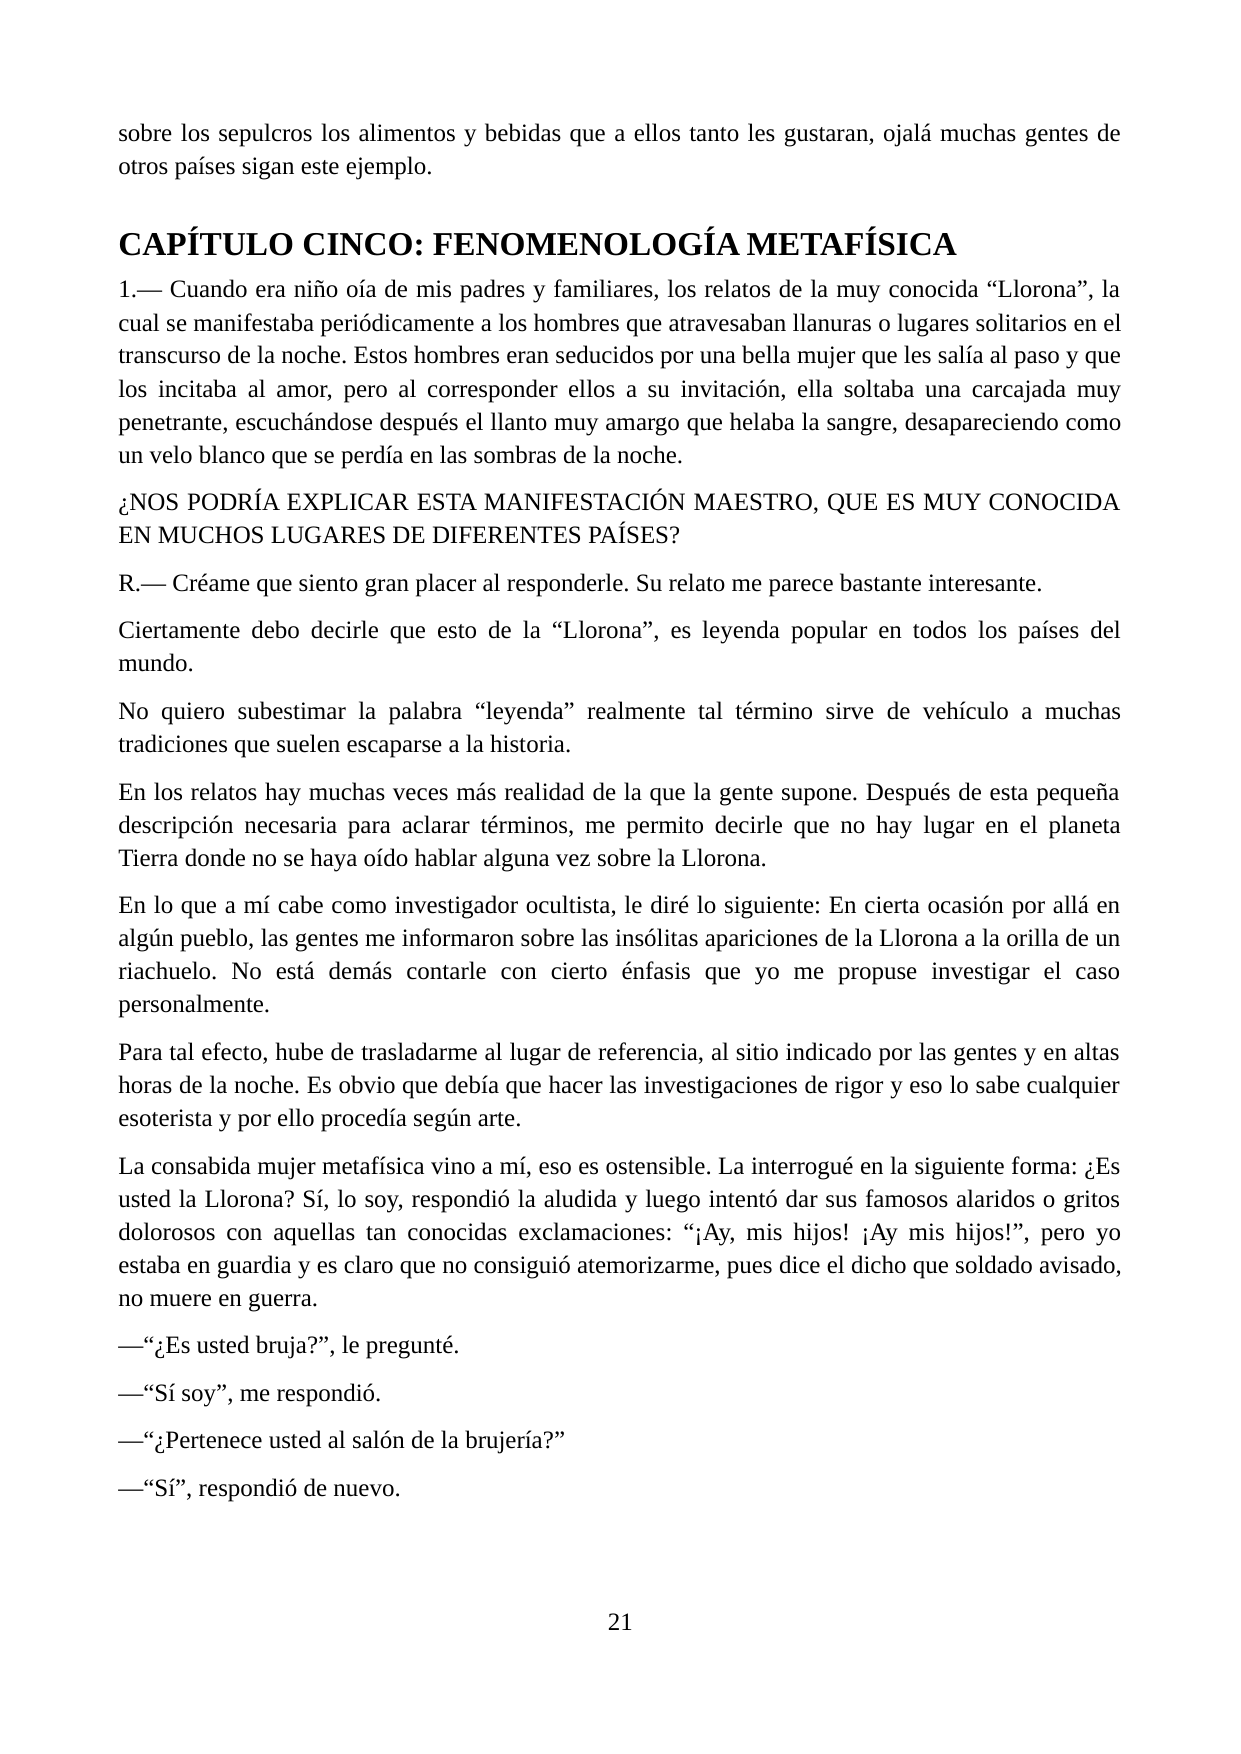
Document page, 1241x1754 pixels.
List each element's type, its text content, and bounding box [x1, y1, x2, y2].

text En los relatos hay muchas veces más realidad de la que la gente supone. Después de esta pequeña descripción necesaria para aclarar términos, me permito decirle que no hay lugar en el planeta Tierra donde no se haya oído hablar alguna vez sobre la Llorona. [118, 777, 1122, 872]
text —“¿Es usted bruja?”, le pregunté. [118, 1330, 1122, 1359]
text No quiero subestimar la palabra “leyenda” realmente tal término sirve de vehículo a muchas tradiciones que suelen escaparse a la historia. [118, 696, 1122, 758]
text sobre los sepulcros los alimentos y bebidas que a ellos tanto les gustaran, ojalá muchas gentes de otros países sigan este ejemplo. [118, 118, 1122, 180]
text En lo que a mí cabe como investigador ocultista, le diré lo siguiente: En cierta ocasión por allá en algún pueblo, las gentes me informaron sobre las insólitas apariciones de la Llorona a la orilla de un riachuelo. No está demás contarle con cierto énfasis que yo me propuse investigar el caso personalmente. [118, 890, 1122, 1018]
subtitle CAPÍTULO CINCO: FENOMENOLOGÍA METAFÍSICA [118, 224, 1122, 262]
text La consabida mujer metafísica vino a mí, eso es ostensible. La interrogué en la siguiente forma: ¿Es usted la Llorona? Sí, lo soy, respondió la aludida y luego intentó dar sus famosos alaridos o gritos dolorosos con aquellas tan conocidas exclamaciones: “¡Ay, mis hijos! ¡Ay mis hijos!”, pero yo estaba en guardia y es claro que no consiguió atemorizarme, pues dice el dicho que soldado avisado, no muere en guerra. [118, 1151, 1122, 1312]
text —“Sí”, respondió de nuevo. [118, 1473, 1122, 1502]
text Para tal efecto, hube de trasladarme al lugar de referencia, al sitio indicado por las gentes y en altas horas de la noche. Es obvio que debía que hacer las investigaciones de rigor y eso lo sabe cualquier esoterista y por ello procedía según arte. [118, 1037, 1122, 1132]
text —“Sí soy”, me respondió. [118, 1378, 1122, 1407]
text 1.— Cuando era niño oía de mis padres y familiares, los relatos de la muy conocida “Llorona”, la cual se manifestaba periódicamente a los hombres que atravesaban llanuras o lugares solitarios en el transcurso de la noche. Estos hombres eran seducidos por una bella mujer que les salía al paso y que los incitaba al amor, pero al corresponder ellos a su invitación, ella soltaba una carcajada muy penetrante, escuchándose después el llanto muy amargo que helaba la sangre, desapareciendo como un velo blanco que se perdía en las sombras de la noche. [118, 274, 1122, 468]
text —“¿Pertenece usted al salón de la brujería?” [118, 1426, 1122, 1454]
text ¿NOS PODRÍA EXPLICAR ESTA MANIFESTACIÓN MAESTRO, QUE ES MUY CONOCIDA EN MUCHOS LUGARES DE DIFERENTES PAÍSES? [118, 487, 1122, 549]
text Ciertamente debo decirle que esto de la “Llorona”, es leyenda popular en todos los países del mundo. [118, 616, 1122, 677]
text R.— Créame que siento gran placer al responderle. Su relato me parece bastante interesante. [118, 568, 1122, 597]
